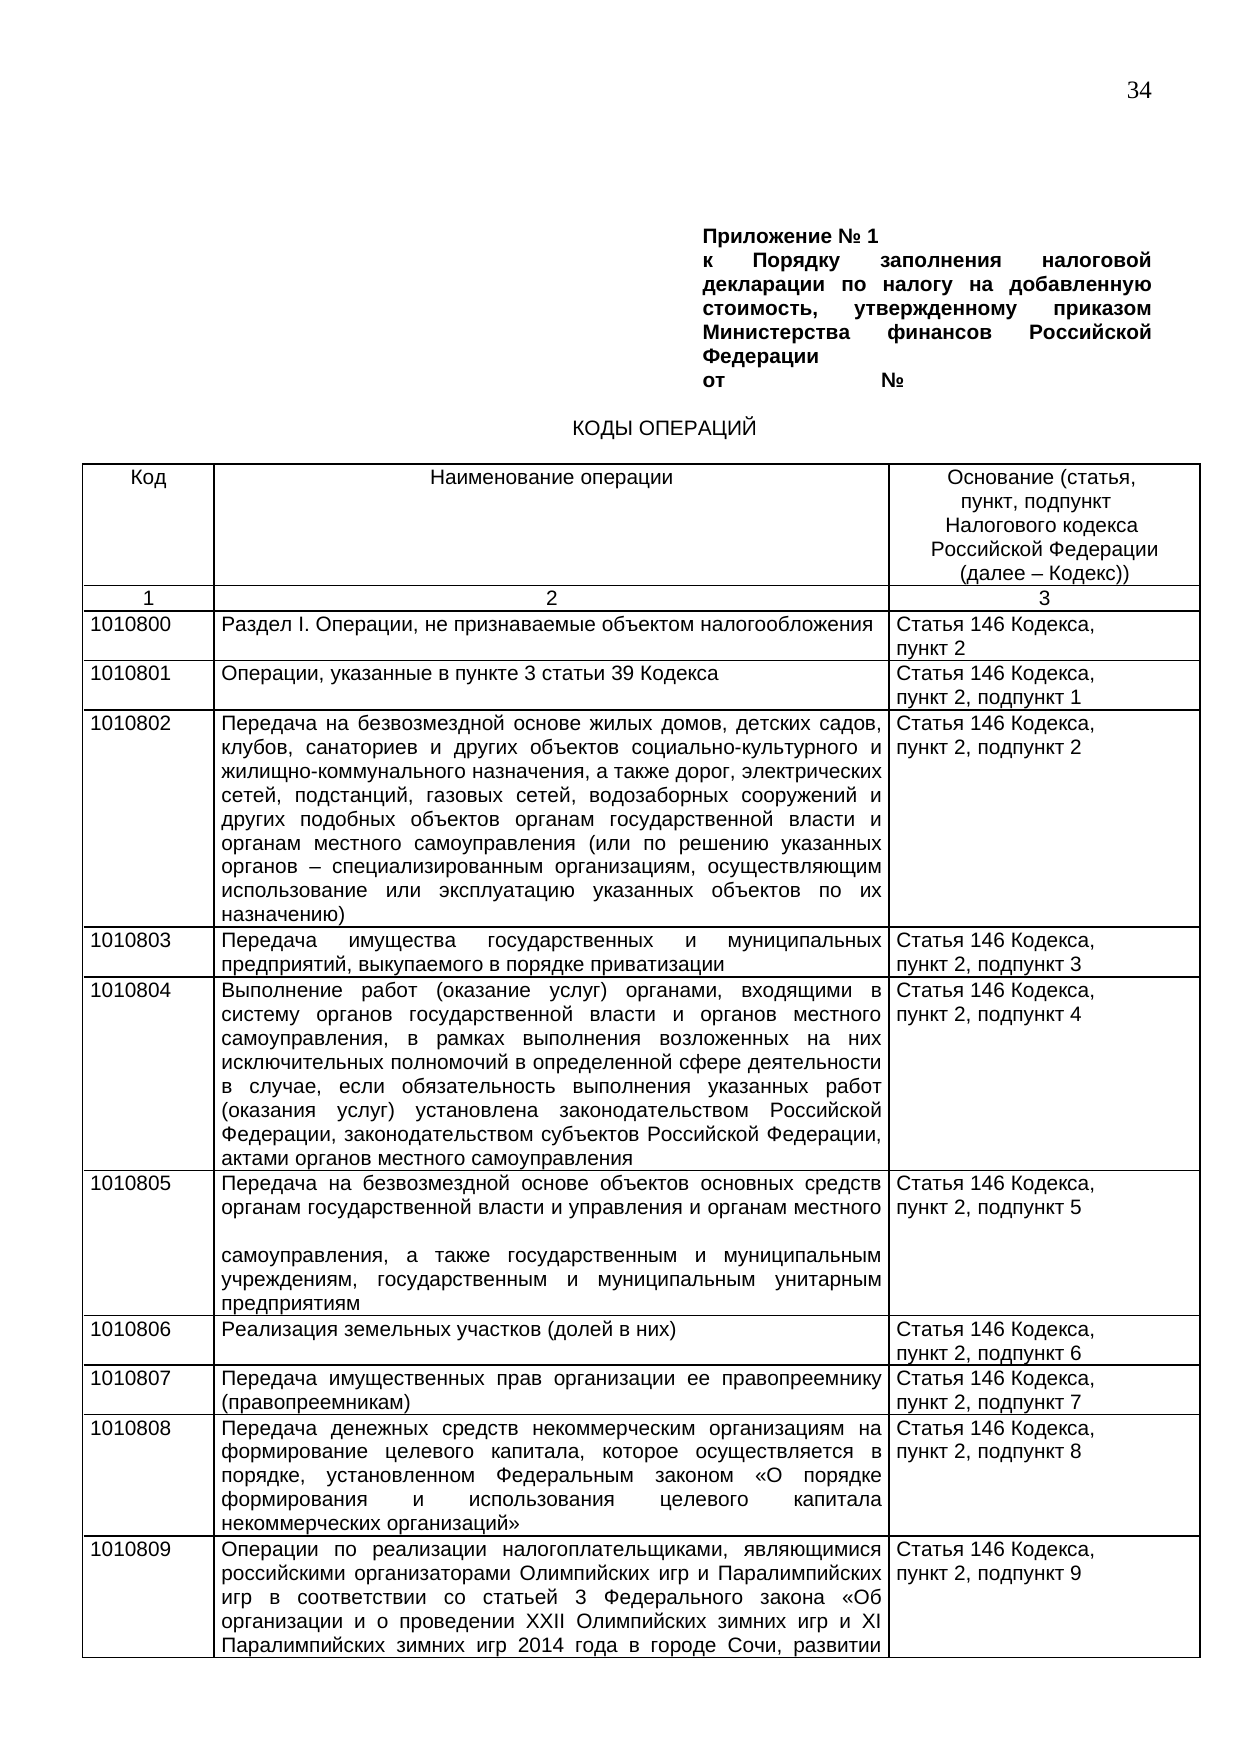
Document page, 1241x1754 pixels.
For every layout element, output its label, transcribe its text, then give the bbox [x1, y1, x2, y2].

table_cell 1010801 [83, 661, 213, 709]
table_cell 3 [890, 586, 1199, 610]
table_cell Статья 146 Кодекса, пункт 2, подпункт 7 [890, 1366, 1199, 1414]
table_cell Передача денежных средств некоммерческим организациям на формирование целевого капитала, которое осуществляется в порядке, установленном Федеральным законом «О порядке формирования и использования целевого капитала некоммерческих организаций» [215, 1415, 888, 1535]
table_cell Передача на безвозмездной основе объектов основных средств органам государственной власти и управления и органам местного самоуправления, а также государственным и муниципальным учреждениям, государственным и муниципальным унитарным предприятиям [215, 1171, 888, 1315]
table_cell Передача на безвозмездной основе жилых домов, детских садов, клубов, санаториев и других объектов социально-культурного и жилищно-коммунального назначения, а также дорог, электрических сетей, подстанций, газовых сетей, водозаборных сооружений и других подобных объектов органам государственной власти и органам местного самоуправления (или по решению указанных органов – специализированным организациям, осуществляющим использование или эксплуатацию указанных объектов по их назначению) [215, 711, 888, 926]
table_cell 1010800 [83, 611, 213, 659]
table_cell 1010806 [83, 1316, 213, 1364]
table_cell Передача имущественных прав организации ее правопреемнику (правопреемникам) [215, 1366, 888, 1414]
table_cell 1 [83, 586, 213, 610]
table_cell Раздел I. Операции, не признаваемые объектом налогообложения [215, 612, 888, 659]
text КОДЫ ОПЕРАЦИЙ [177, 415, 1152, 439]
table_header Основание (статья, пункт, подпункт Налогового кодекса Российской Федерации (далее – Кодекс)) [890, 465, 1199, 584]
table_cell Выполнение работ (оказание услуг) органами, входящими в систему органов государственной власти и органов местного самоуправления, в рамках выполнения возложенных на них исключительных полномочий в определенной сфере деятельности в случае, если обязательность выполнения указанных работ (оказания услуг) установлена законодательством Российской Федерации, законодательством субъектов Российской Федерации, актами органов местного самоуправления [215, 978, 888, 1169]
table_cell 1010807 [83, 1365, 213, 1414]
table_cell Операции по реализации налогоплательщиками, являющимися российскими организаторами Олимпийских игр и Паралимпийских игр в соответствии со статьей 3 Федерального закона «Об организации и о проведении XXII Олимпийских зимних игр и XI Паралимпийских зимних игр 2014 года в городе Сочи, развитии [215, 1537, 888, 1656]
table_cell Статья 146 Кодекса, пункт 2, подпункт 3 [890, 928, 1199, 976]
table_cell 1010802 [83, 710, 213, 926]
text от № [702, 367, 1152, 391]
table_cell Передача имущества государственных и муниципальных предприятий, выкупаемого в порядке приватизации [215, 928, 888, 976]
table_cell Статья 146 Кодекса, пункт 2, подпункт 1 [890, 661, 1199, 709]
text к Порядку заполнения налоговой декларации по налогу на добавленную стоимость, утвержденному приказом Министерства финансов Российской Федерации [702, 248, 1152, 367]
table_cell Статья 146 Кодекса, пункт 2, подпункт 5 [890, 1171, 1199, 1315]
table_cell Операции, указанные в пункте 3 статьи 39 Кодекса [215, 661, 888, 709]
table_cell Статья 146 Кодекса, пункт 2, подпункт 6 [890, 1316, 1199, 1364]
text Приложение № 1 [702, 224, 1152, 248]
table_header Код [83, 465, 213, 584]
table_cell 1010809 [83, 1536, 213, 1656]
table_cell Статья 146 Кодекса, пункт 2, подпункт 8 [890, 1415, 1199, 1535]
table_cell Реализация земельных участков (долей в них) [215, 1316, 888, 1364]
table_cell 2 [215, 586, 888, 610]
table_cell 1010808 [83, 1415, 213, 1535]
table_cell 1010805 [83, 1171, 213, 1315]
table_cell Статья 146 Кодекса, пункт 2, подпункт 2 [890, 711, 1199, 926]
table_cell 1010804 [83, 977, 213, 1169]
table_cell Статья 146 Кодекса, пункт 2 [890, 612, 1199, 659]
table_cell Статья 146 Кодекса, пункт 2, подпункт 9 [890, 1537, 1199, 1656]
table_cell 1010803 [83, 927, 213, 976]
table_cell Статья 146 Кодекса, пункт 2, подпункт 4 [890, 978, 1199, 1169]
table_header Наименование операции [215, 465, 888, 584]
